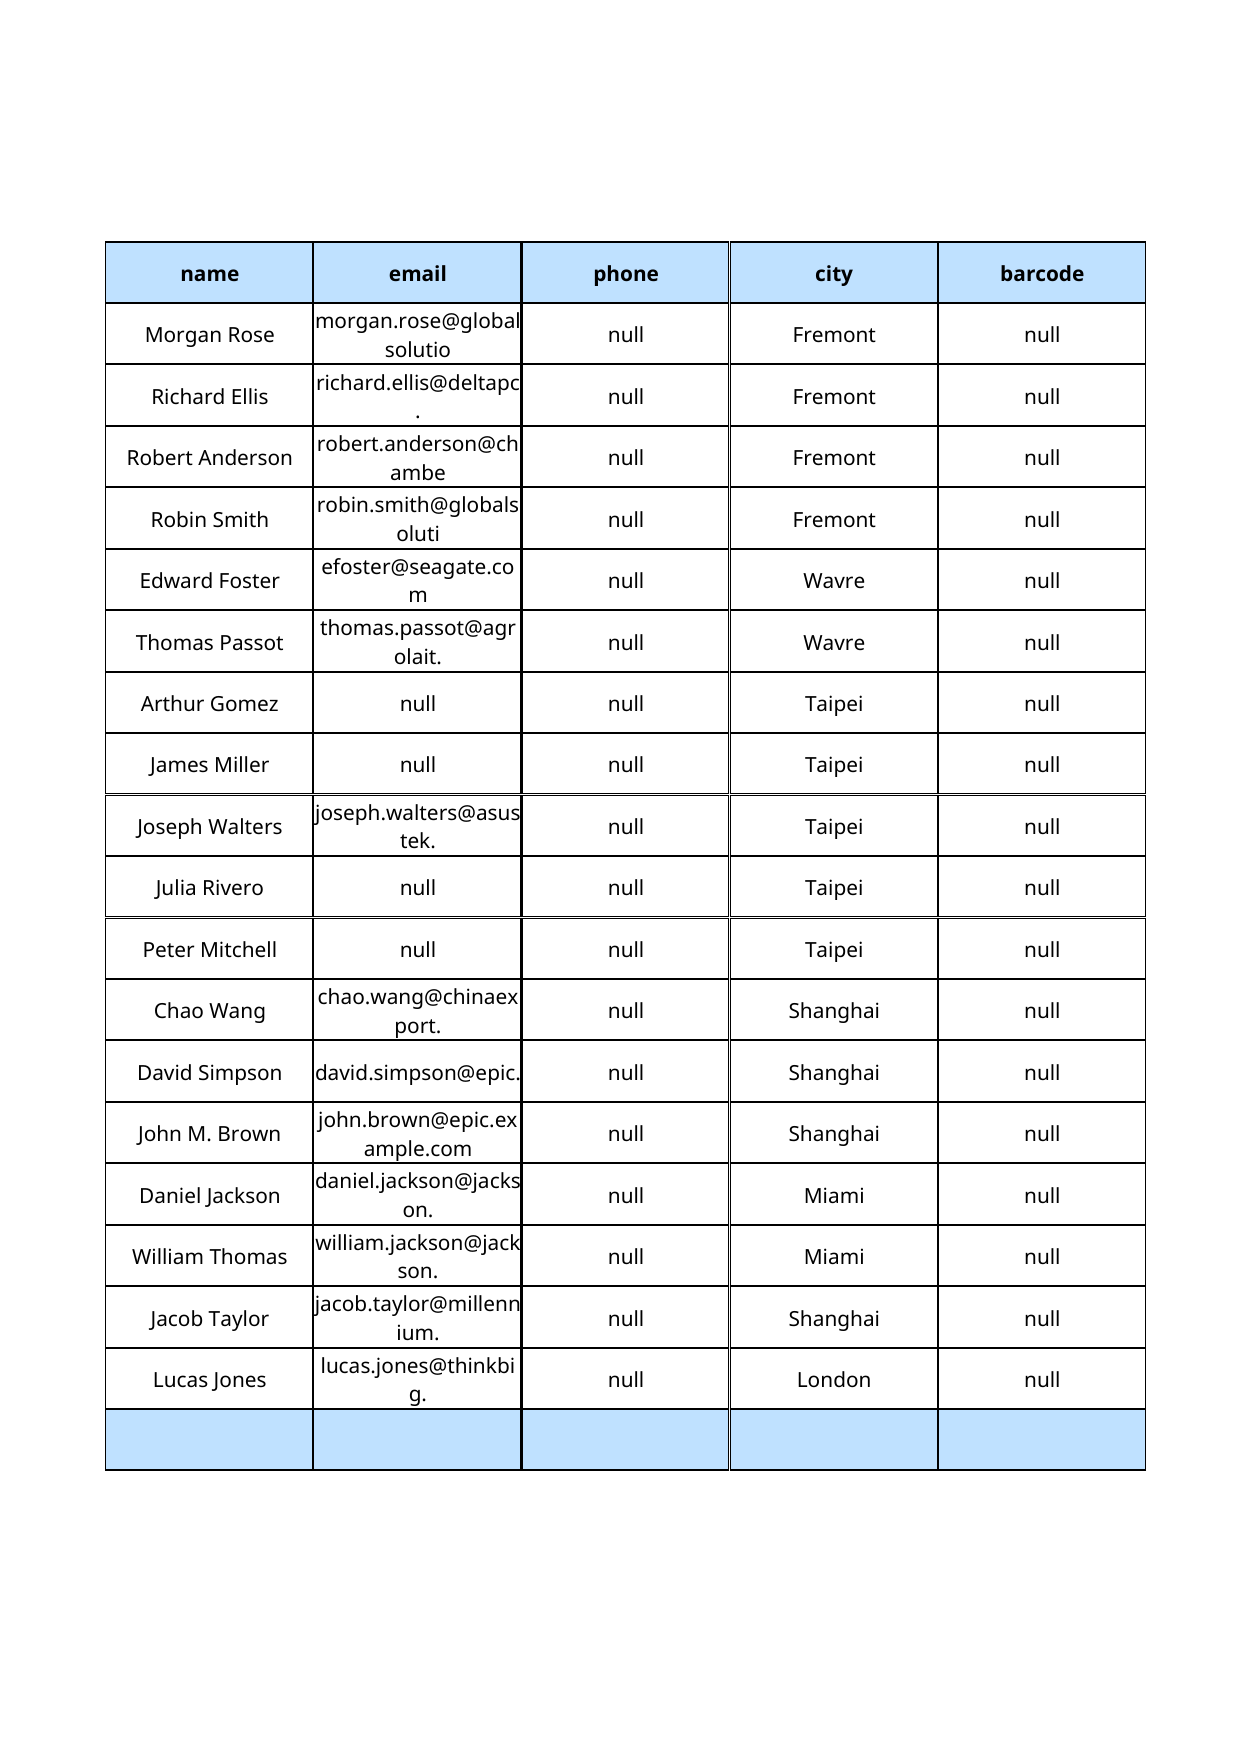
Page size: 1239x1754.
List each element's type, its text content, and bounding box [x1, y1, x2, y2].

table_header null [523, 980, 728, 1039]
table_header null [523, 1287, 728, 1347]
table_header null [939, 611, 1145, 671]
table_header Richard Ellis [106, 365, 312, 425]
table_header Taipei [731, 796, 937, 855]
table_header null [523, 673, 728, 732]
table_cell [523, 1410, 728, 1469]
table_header Taipei [731, 857, 937, 916]
table_header null [314, 919, 520, 978]
table_header efoster@seagate.com [314, 550, 520, 609]
table_header null [314, 857, 520, 916]
table_header Wavre [731, 611, 937, 671]
table_cell [731, 1410, 937, 1469]
table_header city [731, 243, 937, 302]
table_header david.simpson@epic. [314, 1041, 520, 1101]
table_header null [939, 488, 1145, 548]
table_header [0, 0, 105, 241]
table_header Arthur Gomez [106, 673, 312, 732]
table_header null [939, 1349, 1145, 1408]
table_header null [939, 1103, 1145, 1162]
table_header Daniel Jackson [106, 1164, 312, 1224]
table_header null [939, 1226, 1145, 1285]
table_header Taipei [731, 673, 937, 732]
table_header null [939, 673, 1145, 732]
table_header phone [523, 243, 728, 302]
table_header null [939, 1041, 1145, 1101]
table_header Joseph Walters [106, 796, 312, 855]
table_header thomas.passot@agrolait. [314, 611, 520, 671]
table_header null [939, 857, 1145, 916]
table_header Miami [731, 1164, 937, 1224]
table_header null [939, 304, 1145, 363]
table_header Shanghai [731, 1041, 937, 1101]
table_header name [106, 243, 312, 302]
table_header Robin Smith [106, 488, 312, 548]
table_header william.jackson@jackson. [314, 1226, 520, 1285]
table_header Morgan Rose [106, 304, 312, 363]
table_header Edward Foster [106, 550, 312, 609]
table_header James Miller [106, 734, 312, 793]
table_cell [939, 1410, 1145, 1469]
table_header null [523, 919, 728, 978]
table_header barcode [939, 243, 1145, 302]
table_header null [523, 1164, 728, 1224]
table_header robert.anderson@chambe [314, 427, 520, 486]
table_header Taipei [731, 919, 937, 978]
table_header null [523, 1103, 728, 1162]
table_header daniel.jackson@jackson. [314, 1164, 520, 1224]
table_header Robert Anderson [106, 427, 312, 486]
table_header Taipei [731, 734, 937, 793]
table_cell [105, 1471, 1147, 1491]
table_header Chao Wang [106, 980, 312, 1039]
table_header null [523, 427, 728, 486]
table_header null [523, 1041, 728, 1101]
table_header null [939, 427, 1145, 486]
table_header Fremont [731, 365, 937, 425]
table_cell [1147, 241, 1239, 1491]
table_header London [731, 1349, 937, 1408]
table_header null [939, 365, 1145, 425]
table_header Shanghai [731, 1103, 937, 1162]
table_header null [939, 1287, 1145, 1347]
table_header email [314, 243, 520, 302]
table_header Wavre [731, 550, 937, 609]
table_header John M. Brown [106, 1103, 312, 1162]
table_header null [523, 365, 728, 425]
table_header null [523, 1349, 728, 1408]
table_header null [939, 919, 1145, 978]
table_header Fremont [731, 427, 937, 486]
table_header Lucas Jones [106, 1349, 312, 1408]
table_header Jacob Taylor [106, 1287, 312, 1347]
table_header null [939, 980, 1145, 1039]
table_header Miami [731, 1226, 937, 1285]
table_header null [523, 611, 728, 671]
table_header chao.wang@chinaexport. [314, 980, 520, 1039]
table_header null [523, 734, 728, 793]
table_header null [939, 1164, 1145, 1224]
table_header null [523, 796, 728, 855]
table_header joseph.walters@asustek. [314, 796, 520, 855]
table_cell [0, 241, 105, 1491]
table_header Shanghai [731, 1287, 937, 1347]
table_header Fremont [731, 488, 937, 548]
table_header lucas.jones@thinkbig. [314, 1349, 520, 1408]
table_header Julia Rivero [106, 857, 312, 916]
table_header Fremont [731, 304, 937, 363]
table_header null [314, 673, 520, 732]
table_cell [314, 1410, 520, 1469]
table_header David Simpson [106, 1041, 312, 1101]
table_header null [523, 1226, 728, 1285]
table_header null [523, 488, 728, 548]
table_header richard.ellis@deltapc. [314, 365, 520, 425]
table_header john.brown@epic.example.com [314, 1103, 520, 1162]
table_header null [939, 796, 1145, 855]
table_header null [939, 734, 1145, 793]
table_header [1147, 0, 1239, 241]
table_header null [523, 304, 728, 363]
table_header null [523, 857, 728, 916]
table_header Thomas Passot [106, 611, 312, 671]
table_header null [523, 550, 728, 609]
table_header William Thomas [106, 1226, 312, 1285]
table_header robin.smith@globalsoluti [314, 488, 520, 548]
table_header jacob.taylor@millennium. [314, 1287, 520, 1347]
table_header Peter Mitchell [106, 919, 312, 978]
table_cell [106, 1410, 312, 1469]
table_header Shanghai [731, 980, 937, 1039]
table_header null [314, 734, 520, 793]
table_header [105, 0, 1147, 241]
table_header null [939, 550, 1145, 609]
table_header morgan.rose@globalsolutio [314, 304, 520, 363]
